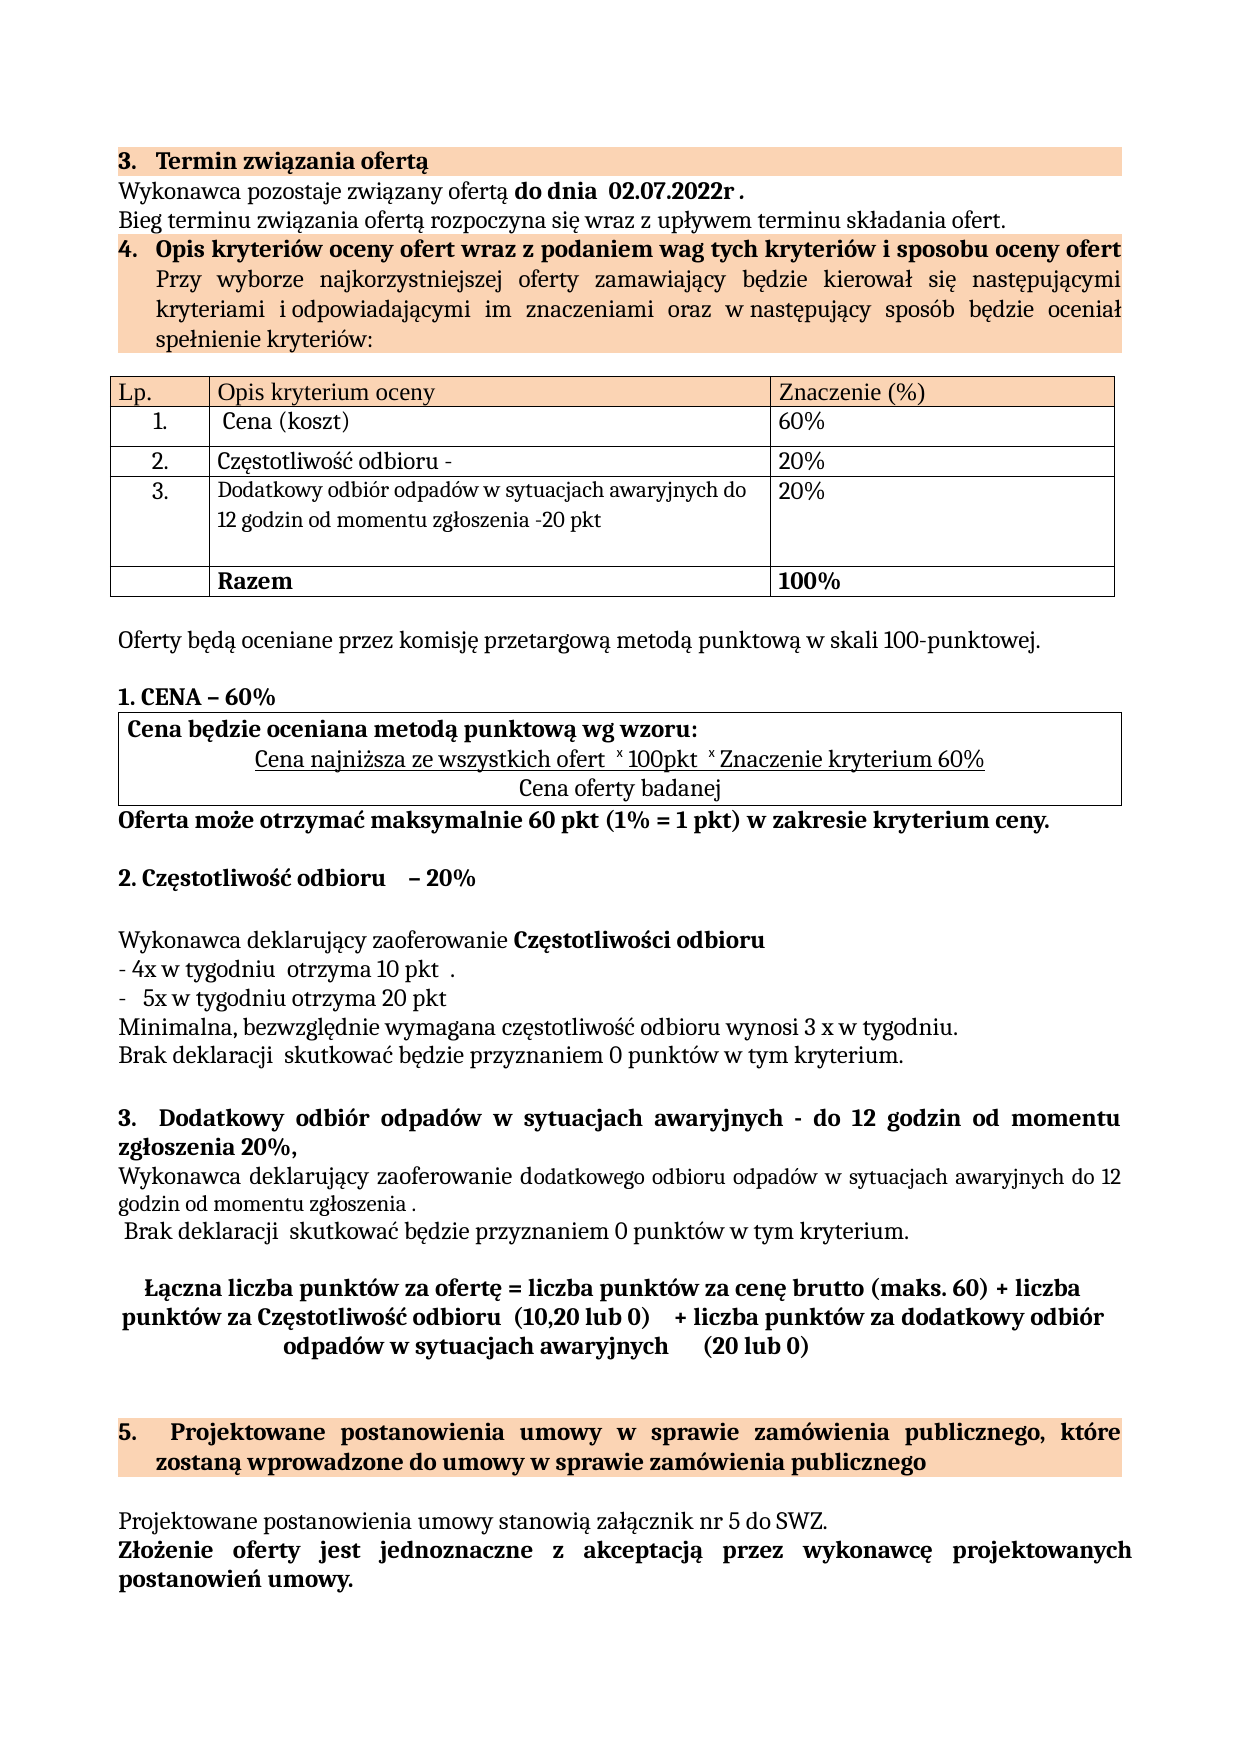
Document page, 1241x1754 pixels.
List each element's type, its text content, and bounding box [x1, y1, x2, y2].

table_cell 60% [771, 407, 1114, 446]
text Minimalna, bezwzględnie wymagana częstotliwość odbioru wynosi 3 x w tygodniu. [118, 1013, 1122, 1041]
list Termin związania ofertą [118, 147, 1122, 176]
text Wykonawca pozostaje związany ofertą do dnia 02.07.2022r . [118, 177, 1133, 206]
table_header Opis kryterium oceny [210, 377, 770, 406]
table_cell 3. [111, 477, 209, 566]
table_cell 1. [111, 407, 209, 446]
table_cell 20% [771, 477, 1114, 566]
table_cell Dodatkowy odbiór odpadów w sytuacjach awaryjnych do 12 godzin od momentu zgłoszenia -20 pkt [210, 477, 770, 566]
text Brak deklaracji skutkować będzie przyznaniem 0 punktów w tym kryterium. [118, 1041, 1122, 1070]
text 3. Dodatkowy odbiór odpadów w sytuacjach awaryjnych - do 12 godzin od momentu zgłoszenia 20%, [118, 1104, 1122, 1162]
text 2. Częstotliwość odbioru – 20% [118, 863, 1122, 892]
table_cell [111, 567, 209, 596]
text Oferty będą oceniane przez komisję przetargową metodą punktową w skali 100-punktowej. [118, 626, 1122, 654]
text - 4x w tygodniu otrzyma 10 pkt . [118, 955, 1122, 984]
list Projektowane postanowienia umowy w sprawie zamówienia publicznego, które zostaną wprowadzone do umowy w sprawie zamówienia publicznego [118, 1418, 1122, 1477]
table_cell Częstotliwość odbioru - [210, 447, 770, 476]
text Projektowane postanowienia umowy stanowią załącznik nr 5 do SWZ. [118, 1478, 1133, 1536]
text Wykonawca deklarujący zaoferowanie Częstotliwości odbioru [118, 926, 1122, 955]
text - 5x w tygodniu otrzyma 20 pkt [118, 984, 1122, 1013]
text Złożenie oferty jest jednoznaczne z akceptacją przez wykonawcę projektowanych postanowień umowy. [118, 1536, 1133, 1593]
table_header Znaczenie (%) [771, 377, 1114, 406]
text Brak deklaracji skutkować będzie przyznaniem 0 punktów w tym kryterium. [118, 1217, 1122, 1246]
subtitle Cena oferty badanej [119, 771, 1121, 805]
table_header Lp. [111, 377, 209, 406]
list Opis kryteriów oceny ofert wraz z podaniem wag tych kryteriów i sposobu oceny ofert Przy wyborze najkorzystniejszej oferty zamawiający będzie kierował się następującymi kryteriami i odpowiadającymi im znaczeniami oraz w następujący sposób będzie oceniał spełnienie kryteriów: [118, 234, 1122, 353]
table_cell Razem [210, 567, 770, 596]
subtitle Cena najniższa ze wszystkich ofert x 100pkt x Znaczenie kryterium 60% [119, 741, 1121, 771]
text 1. CENA – 60% [118, 683, 1122, 712]
text Łączna liczba punktów za ofertę = liczba punktów za cenę brutto (maks. 60) + liczba punktów za Częstotliwość odbioru (10,20 lub 0) + liczba punktów za dodatkowy odbiór odpadów w sytuacjach awaryjnych (20 lub 0) [103, 1274, 1122, 1361]
subtitle Cena będzie oceniana metodą punktową wg wzoru: [119, 713, 1121, 741]
text Wykonawca deklarujący zaoferowanie dodatkowego odbioru odpadów w sytuacjach awaryjnych do 12 godzin od momentu zgłoszenia . [118, 1162, 1122, 1217]
table_cell 100% [771, 567, 1114, 596]
table_cell 20% [771, 447, 1114, 476]
text Oferta może otrzymać maksymalnie 60 pkt (1% = 1 pkt) w zakresie kryterium ceny. [118, 806, 1122, 835]
table_cell 2. [111, 447, 209, 476]
text Bieg terminu związania ofertą rozpoczyna się wraz z upływem terminu składania ofert. [118, 206, 1133, 234]
table_cell Cena (koszt) [210, 407, 770, 446]
